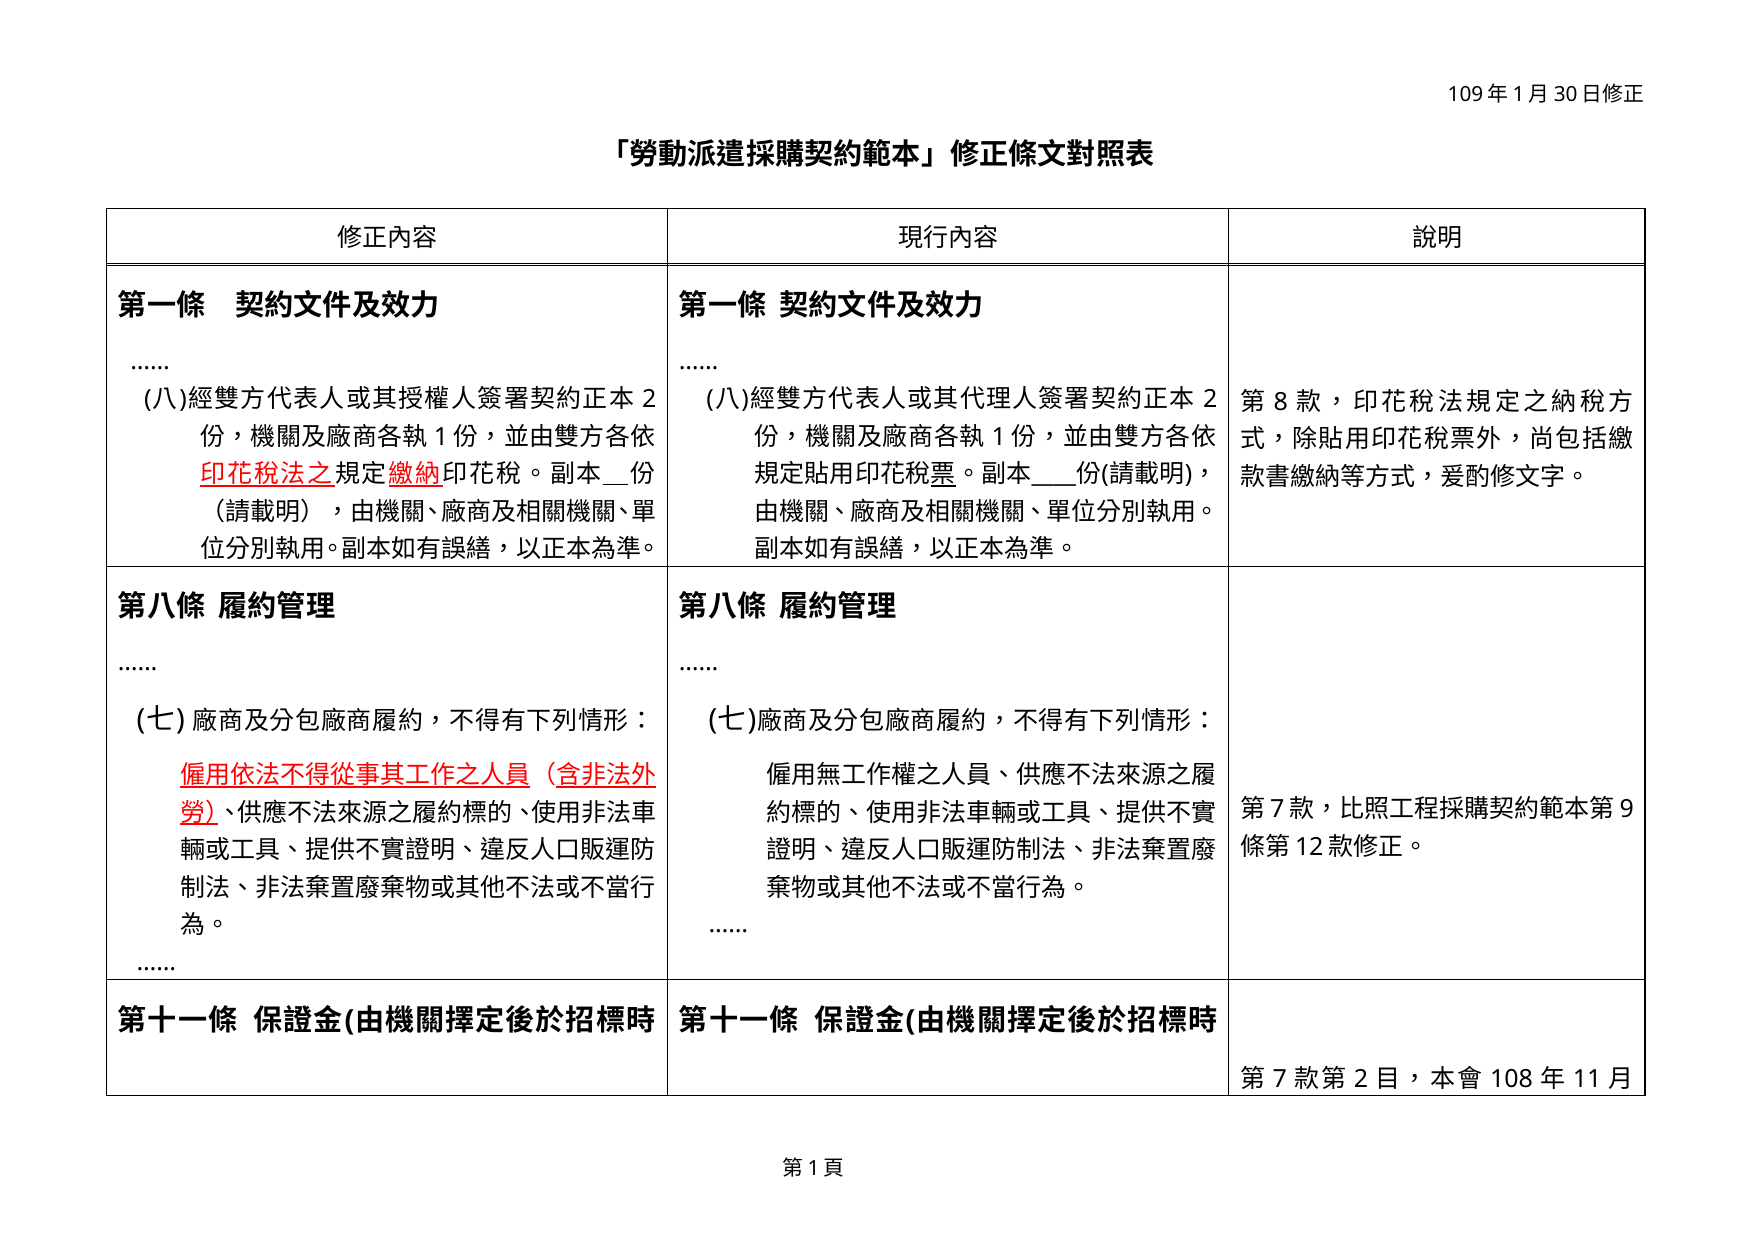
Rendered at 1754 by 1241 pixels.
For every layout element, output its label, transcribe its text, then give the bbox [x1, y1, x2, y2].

table_header 修正內容 [107, 209, 667, 262]
table_cell 第8款，印花稅法規定之納稅方式，除貼用印花稅票外，尚包括繳款書繳納等方式，爰酌修文字。 [1229, 266, 1644, 566]
table_cell 第十一條 保證金(由機關擇定後於招標時 [668, 980, 1228, 1095]
table_cell 第八條 履約管理 …… (七)廠商及分包廠商履約，不得有下列情形：僱用無工作權之人員、供應不法來源之履約標的、使用非法車輛或工具、提供不實證明、違反人口販運防制法、非法棄置廢棄物或其他不法或不當行為。 …… [668, 567, 1228, 979]
table_cell 第十一條 保證金(由機關擇定後於招標時 [107, 980, 667, 1095]
text 「勞動派遣採購契約範本」修正條文對照表 [106, 114, 1648, 189]
table_cell 契約文件及效力 …… (八)經雙方代表人或其授權人簽署契約正本2份，機關及廠商各執1份，並由雙方各依印花稅法之規定繳納印花稅。副本＿份（請載明），由機關、廠商及相關機關、單位分別執用。副本如有誤繕，以正本為準。 [107, 266, 667, 566]
table_cell 第八條 履約管理 …… (七) 廠商及分包廠商履約，不得有下列情形：僱用依法不得從事其工作之人員（含非法外勞）、供應不法來源之履約標的、使用非法車輛或工具、提供不實證明、違反人口販運防制法、非法棄置廢棄物或其他不法或不當行為。 …… [107, 567, 667, 979]
table_header 說明 [1229, 209, 1644, 262]
table_cell 第7款，比照工程採購契約範本第9條第12款修正。 [1229, 567, 1644, 979]
table_cell 第一條 契約文件及效力 …… (八)經雙方代表人或其代理人簽署契約正本2份，機關及廠商各執1份，並由雙方各依規定貼用印花稅票。副本____份(請載明)，由機關、廠商及相關機關、單位分別執用。副本如有誤繕，以正本為準。 [668, 266, 1228, 566]
table_cell 第7款第2目，本會108年11月 [1229, 980, 1644, 1095]
table_header 現行內容 [668, 209, 1228, 262]
